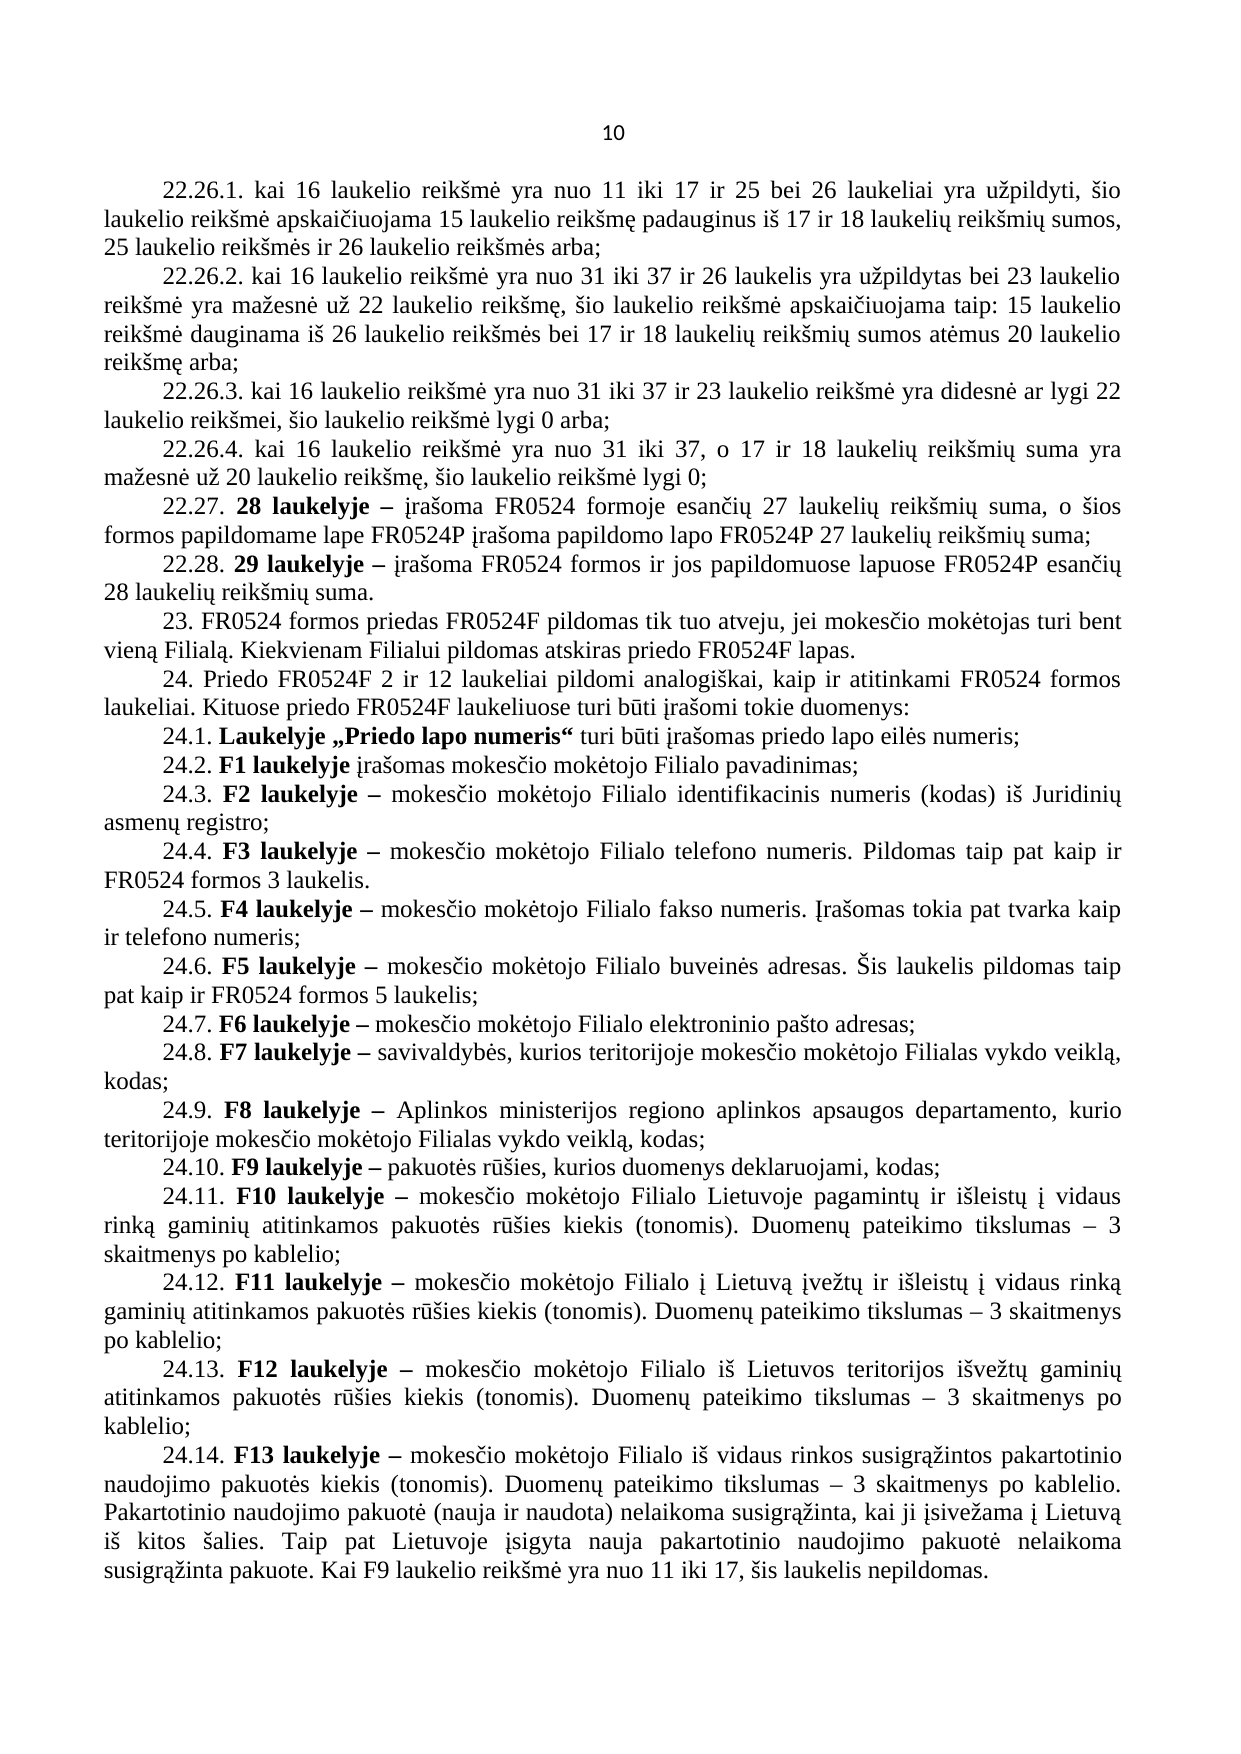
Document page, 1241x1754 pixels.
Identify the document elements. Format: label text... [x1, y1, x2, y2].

text 24.11. F10 laukelyje – mokesčio mokėtojo Filialo Lietuvoje pagamintų ir išleistų į vidaus rinką gaminių atitinkamos pakuotės rūšies kiekis (tonomis). Duomenų pateikimo tikslumas – 3 skaitmenys po kablelio; [103, 1181, 1122, 1267]
text 24.9. F8 laukelyje – Aplinkos ministerijos regiono aplinkos apsaugos departamento, kurio teritorijoje mokesčio mokėtojo Filialas vykdo veiklą, kodas; [103, 1095, 1122, 1152]
text 24.7. F6 laukelyje – mokesčio mokėtojo Filialo elektroninio pašto adresas; [103, 1009, 1122, 1037]
text 22.27. 28 laukelyje – įrašoma FR0524 formoje esančių 27 laukelių reikšmių suma, o šios formos papildomame lape FR0524P įrašoma papildomo lapo FR0524P 27 laukelių reikšmių suma; [103, 491, 1122, 549]
text 24.8. F7 laukelyje – savivaldybės, kurios teritorijoje mokesčio mokėtojo Filialas vykdo veiklą, kodas; [103, 1037, 1122, 1095]
text 24.5. F4 laukelyje – mokesčio mokėtojo Filialo fakso numeris. Įrašomas tokia pat tvarka kaip ir telefono numeris; [103, 894, 1122, 951]
text 24.4. F3 laukelyje – mokesčio mokėtojo Filialo telefono numeris. Pildomas taip pat kaip ir FR0524 formos 3 laukelis. [103, 836, 1122, 894]
text 24.6. F5 laukelyje – mokesčio mokėtojo Filialo buveinės adresas. Šis laukelis pildomas taip pat kaip ir FR0524 formos 5 laukelis; [103, 951, 1122, 1009]
text 22.26.4. kai 16 laukelio reikšmė yra nuo 31 iki 37, o 17 ir 18 laukelių reikšmių suma yra mažesnė už 20 laukelio reikšmę, šio laukelio reikšmė lygi 0; [103, 434, 1122, 491]
text 24. Priedo FR0524F 2 ir 12 laukeliai pildomi analogiškai, kaip ir atitinkami FR0524 formos laukeliai. Kituose priedo FR0524F laukeliuose turi būti įrašomi tokie duomenys: [103, 664, 1122, 721]
text 24.1. Laukelyje „Priedo lapo numeris“ turi būti įrašomas priedo lapo eilės numeris; [103, 721, 1122, 750]
text 24.10. F9 laukelyje – pakuotės rūšies, kurios duomenys deklaruojami, kodas; [103, 1152, 1122, 1181]
text 22.26.2. kai 16 laukelio reikšmė yra nuo 31 iki 37 ir 26 laukelis yra užpildytas bei 23 laukelio reikšmė yra mažesnė už 22 laukelio reikšmę, šio laukelio reikšmė apskaičiuojama taip: 15 laukelio reikšmė dauginama iš 26 laukelio reikšmės bei 17 ir 18 laukelių reikšmių sumos atėmus 20 laukelio reikšmę arba; [103, 261, 1122, 376]
text 22.28. 29 laukelyje – įrašoma FR0524 formos ir jos papildomuose lapuose FR0524P esančių 28 laukelių reikšmių suma. [103, 549, 1122, 606]
text 22.26.1. kai 16 laukelio reikšmė yra nuo 11 iki 17 ir 25 bei 26 laukeliai yra užpildyti, šio laukelio reikšmė apskaičiuojama 15 laukelio reikšmę padauginus iš 17 ir 18 laukelių reikšmių sumos, 25 laukelio reikšmės ir 26 laukelio reikšmės arba; [103, 175, 1122, 261]
text 24.2. F1 laukelyje įrašomas mokesčio mokėtojo Filialo pavadinimas; [103, 750, 1122, 779]
text 24.14. F13 laukelyje – mokesčio mokėtojo Filialo iš vidaus rinkos susigrąžintos pakartotinio naudojimo pakuotės kiekis (tonomis). Duomenų pateikimo tikslumas – 3 skaitmenys po kablelio. Pakartotinio naudojimo pakuotė (nauja ir naudota) nelaikoma susigrąžinta, kai ji įsivežama į Lietuvą iš kitos šalies. Taip pat Lietuvoje įsigyta nauja pakartotinio naudojimo pakuotė nelaikoma susigrąžinta pakuote. Kai F9 laukelio reikšmė yra nuo 11 iki 17, šis laukelis nepildomas. [103, 1440, 1122, 1584]
text 24.12. F11 laukelyje – mokesčio mokėtojo Filialo į Lietuvą įvežtų ir išleistų į vidaus rinką gaminių atitinkamos pakuotės rūšies kiekis (tonomis). Duomenų pateikimo tikslumas – 3 skaitmenys po kablelio; [103, 1267, 1122, 1354]
text 24.13. F12 laukelyje – mokesčio mokėtojo Filialo iš Lietuvos teritorijos išvežtų gaminių atitinkamos pakuotės rūšies kiekis (tonomis). Duomenų pateikimo tikslumas – 3 skaitmenys po kablelio; [103, 1354, 1122, 1440]
text 23. FR0524 formos priedas FR0524F pildomas tik tuo atveju, jei mokesčio mokėtojas turi bent vieną Filialą. Kiekvienam Filialui pildomas atskiras priedo FR0524F lapas. [103, 606, 1122, 664]
text 22.26.3. kai 16 laukelio reikšmė yra nuo 31 iki 37 ir 23 laukelio reikšmė yra didesnė ar lygi 22 laukelio reikšmei, šio laukelio reikšmė lygi 0 arba; [103, 376, 1122, 434]
text 24.3. F2 laukelyje – mokesčio mokėtojo Filialo identifikacinis numeris (kodas) iš Juridinių asmenų registro; [103, 779, 1122, 836]
